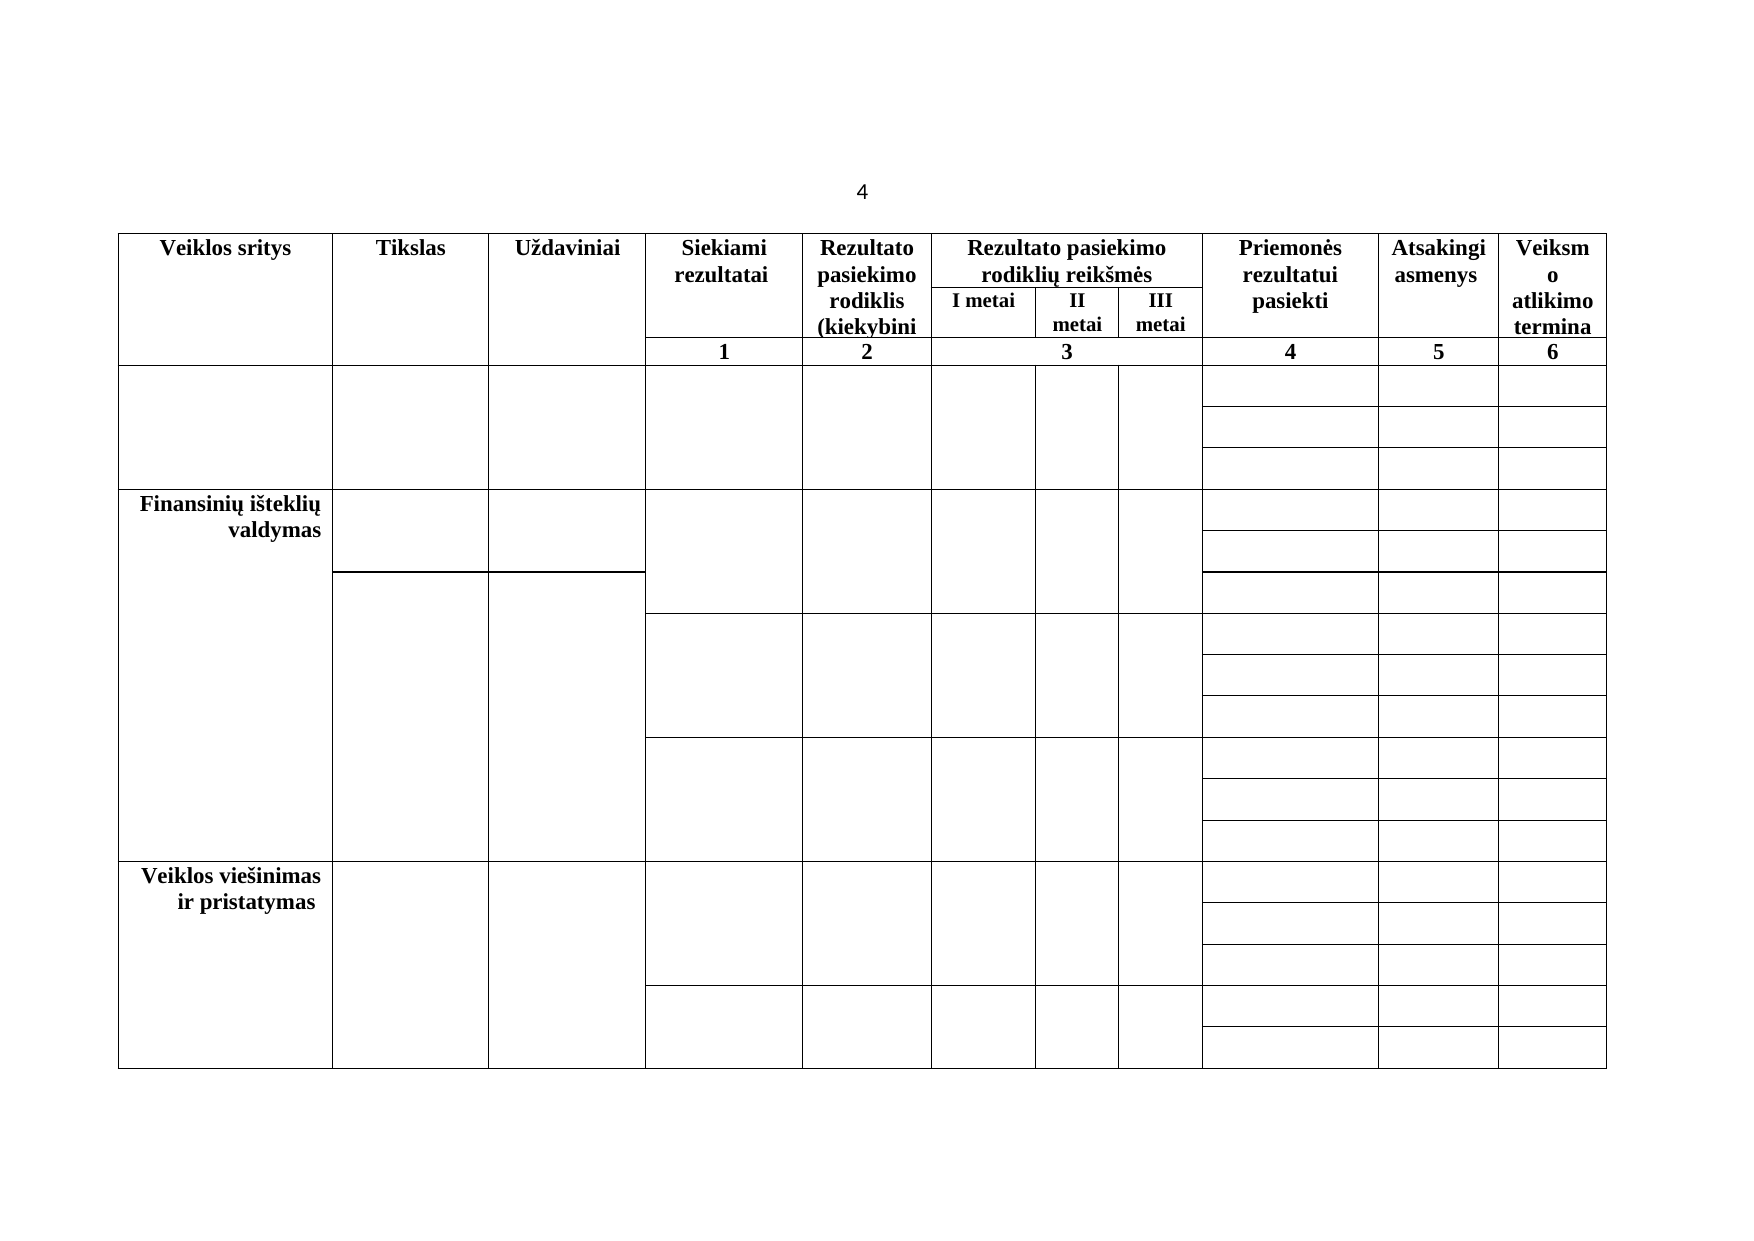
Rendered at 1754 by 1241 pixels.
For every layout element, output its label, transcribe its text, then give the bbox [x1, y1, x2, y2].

table_cell [119, 366, 332, 489]
table_cell Finansinių išteklių valdymas [119, 490, 332, 861]
table_cell II metai [1036, 288, 1118, 337]
table_cell [1203, 738, 1378, 778]
table_cell [1036, 862, 1118, 985]
table_cell [1119, 366, 1202, 489]
table_cell [803, 366, 931, 489]
table_cell [932, 490, 1035, 613]
table_cell [932, 614, 1035, 737]
table_cell [1379, 448, 1498, 489]
table_cell [1499, 1027, 1606, 1068]
table_cell [1203, 531, 1378, 571]
table_cell [932, 366, 1035, 489]
table_cell [932, 738, 1035, 861]
table_cell [1499, 986, 1606, 1026]
table_cell [1379, 407, 1498, 447]
table_header Atsakingi asmenys [1379, 234, 1498, 337]
table_cell [489, 490, 645, 571]
table_header Priemonės rezultatui pasiekti [1203, 234, 1378, 337]
table_cell [1379, 903, 1498, 943]
table_header Rezultato pasiekimo rodiklių reikšmės [932, 234, 1202, 287]
table_cell [646, 490, 802, 613]
table_cell [646, 862, 802, 985]
table_cell [1203, 448, 1378, 489]
table_cell [1036, 986, 1118, 1068]
table_cell [1203, 821, 1378, 861]
table_cell [1036, 738, 1118, 861]
table_cell 6 [1499, 338, 1606, 364]
table_cell 3 [932, 338, 1202, 364]
table_header Uždaviniai [489, 234, 645, 364]
table_cell [1203, 986, 1378, 1026]
table_cell [1379, 655, 1498, 695]
table_cell [1499, 573, 1606, 613]
table_cell [1203, 903, 1378, 943]
table_cell [1499, 696, 1606, 737]
table_cell [1379, 366, 1498, 406]
table_cell [1203, 696, 1378, 737]
table_cell [1499, 945, 1606, 985]
table_cell [1119, 614, 1202, 737]
table_cell III metai [1119, 288, 1202, 337]
table_header Veiksmo atlikimo terminas [1499, 234, 1606, 337]
table_cell [1119, 490, 1202, 613]
table_cell [1379, 738, 1498, 778]
table_cell [1203, 945, 1378, 985]
table_cell [646, 986, 802, 1068]
table_cell [1499, 448, 1606, 489]
table_cell [1379, 862, 1498, 902]
table_cell [1499, 862, 1606, 902]
table_header Siekiami rezultatai [646, 234, 802, 337]
table_cell [1203, 366, 1378, 406]
table_cell [489, 366, 645, 489]
table_cell [803, 738, 931, 861]
table_cell [1499, 614, 1606, 654]
table_cell [489, 573, 645, 861]
table_cell Veiklos viešinimas ir pristatymas [119, 862, 332, 1068]
table_cell [1499, 738, 1606, 778]
table_cell I metai [932, 288, 1035, 337]
table_cell [803, 614, 931, 737]
table_cell [1379, 821, 1498, 861]
table_cell [932, 986, 1035, 1068]
table_cell [1203, 490, 1378, 530]
table_cell [1379, 986, 1498, 1026]
table_cell [1379, 531, 1498, 571]
table_cell [932, 862, 1035, 985]
table_cell [803, 986, 931, 1068]
table_cell [333, 862, 488, 1068]
table_cell [646, 738, 802, 861]
table_cell [1119, 862, 1202, 985]
table_cell [1379, 1027, 1498, 1068]
table_cell [646, 614, 802, 737]
table_cell [1203, 862, 1378, 902]
table_cell [1036, 490, 1118, 613]
table_cell [1036, 366, 1118, 489]
table_cell [1499, 903, 1606, 943]
table_cell [1499, 531, 1606, 571]
table_cell [333, 366, 488, 489]
table_cell 2 [803, 338, 931, 364]
table_cell [646, 366, 802, 489]
table_header Rezultato pasiekimo rodiklis (kiekybinis ir kokybinis) [803, 234, 931, 337]
table_cell [1379, 573, 1498, 613]
table_cell [1499, 366, 1606, 406]
table_cell [1499, 821, 1606, 861]
table_cell [1499, 655, 1606, 695]
table_cell [1036, 614, 1118, 737]
table_cell [489, 862, 645, 1068]
table_cell [1203, 1027, 1378, 1068]
table_header Veiklos sritys [119, 234, 332, 364]
table_cell 4 [1203, 338, 1378, 364]
table_cell [1379, 945, 1498, 985]
table_cell [1203, 655, 1378, 695]
table_cell [1379, 696, 1498, 737]
table_cell [1119, 738, 1202, 861]
table_cell [1499, 407, 1606, 447]
table_cell [1379, 779, 1498, 819]
table_cell [1379, 614, 1498, 654]
table_cell [1203, 573, 1378, 613]
table_cell [803, 862, 931, 985]
table_cell [1203, 614, 1378, 654]
table_cell [1499, 779, 1606, 819]
table_cell [1499, 490, 1606, 530]
table_cell 1 [646, 338, 802, 364]
table_cell 5 [1379, 338, 1498, 364]
table_cell [1203, 779, 1378, 819]
table_cell [1119, 986, 1202, 1068]
table_header Tikslas [333, 234, 488, 364]
table_cell [1379, 490, 1498, 530]
table_cell [333, 490, 488, 571]
table_cell [803, 490, 931, 613]
table_cell [333, 573, 488, 861]
table_cell [1203, 407, 1378, 447]
